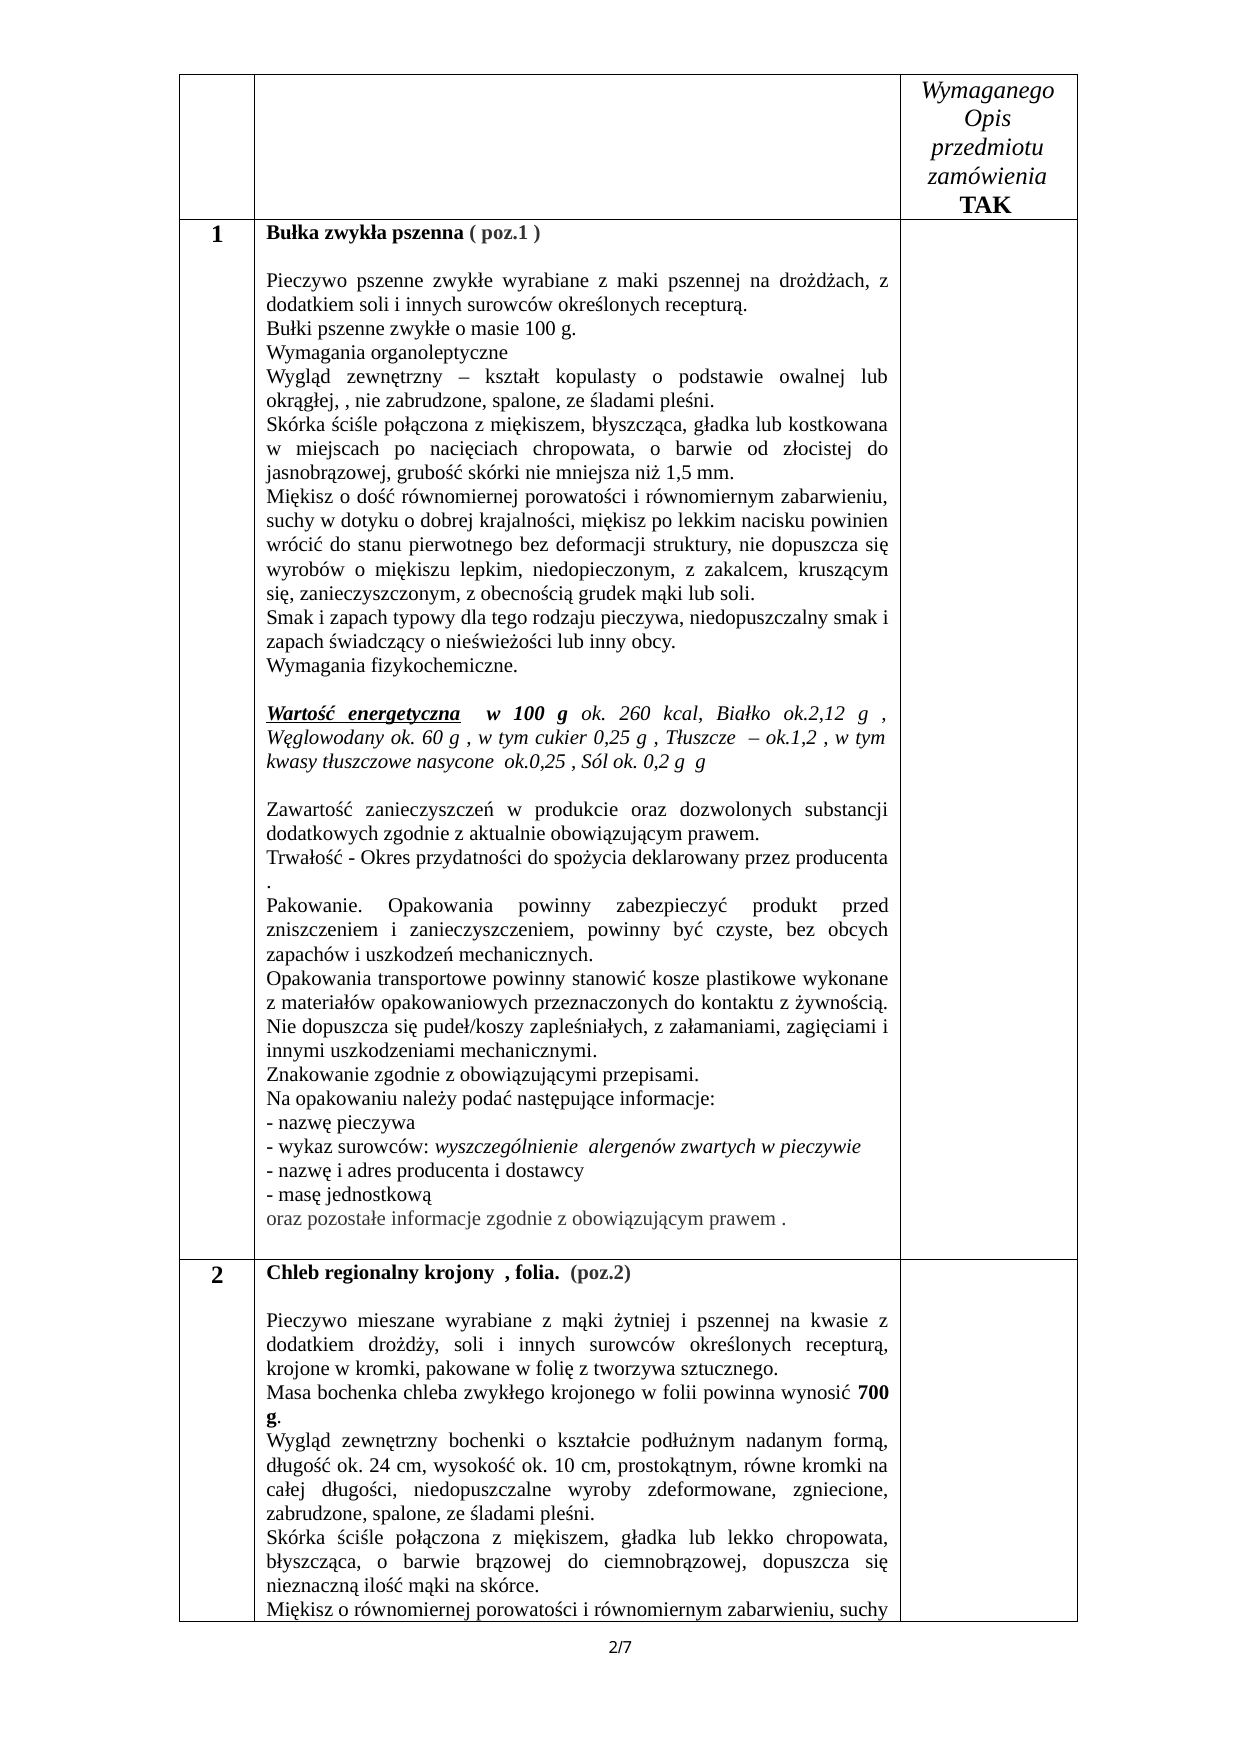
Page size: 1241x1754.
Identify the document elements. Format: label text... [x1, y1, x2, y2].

table_cell 2 [180, 1260, 254, 1621]
table_cell [901, 220, 1077, 1259]
table_cell Bułka zwykła pszenna ( poz.1 ) Pieczywo pszenne zwykłe wyrabiane z maki pszennej na drożdżach, z dodatkiem soli i innych surowców określonych recepturą. Bułki pszenne zwykłe o masie 100 g. Wymagania organoleptyczne Wygląd zewnętrzny – kształt kopulasty o podstawie owalnej lub okrągłej, , nie zabrudzone, spalone, ze śladami pleśni. Skórka ściśle połączona z miękiszem, błyszcząca, gładka lub kostkowana w miejscach po nacięciach chropowata, o barwie od złocistej do jasnobrązowej, grubość skórki nie mniejsza niż 1,5 mm. Miękisz o dość równomiernej porowatości i równomiernym zabarwieniu, suchy w dotyku o dobrej krajalności, miękisz po lekkim nacisku powinien wrócić do stanu pierwotnego bez deformacji struktury, nie dopuszcza się wyrobów o miękiszu lepkim, niedopieczonym, z zakalcem, kruszącym się, zanieczyszczonym, z obecnością grudek mąki lub soli. Smak i zapach typowy dla tego rodzaju pieczywa, niedopuszczalny smak i zapach świadczący o nieświeżości lub inny obcy. Wymagania fizykochemiczne. Wartość energetyczna w 100 g ok. 260 kcal, Białko ok.2,12 g , Węglowodany ok. 60 g , w tym cukier 0,25 g , Tłuszcze – ok.1,2 , w tym kwasy tłuszczowe nasycone ok.0,25 , Sól ok. 0,2 g g Zawartość zanieczyszczeń w produkcie oraz dozwolonych substancji dodatkowych zgodnie z aktualnie obowiązującym prawem. Trwałość - Okres przydatności do spożycia deklarowany przez producenta . Pakowanie. Opakowania powinny zabezpieczyć produkt przed zniszczeniem i zanieczyszczeniem, powinny być czyste, bez obcych zapachów i uszkodzeń mechanicznych. Opakowania transportowe powinny stanowić kosze plastikowe wykonane z materiałów opakowaniowych przeznaczonych do kontaktu z żywnością. Nie dopuszcza się pudeł/koszy zapleśniałych, z załamaniami, zagięciami i innymi uszkodzeniami mechanicznymi. Znakowanie zgodnie z obowiązującymi przepisami. Na opakowaniu należy podać następujące informacje: - nazwę pieczywa - wykaz surowców: wyszczególnienie alergenów zwartych w pieczywie - nazwę i adres producenta i dostawcy - masę jednostkową oraz pozostałe informacje zgodnie z obowiązującym prawem . [255, 220, 900, 1259]
table_cell [901, 1260, 1077, 1621]
table_header [255, 75, 900, 218]
table_header [180, 75, 254, 218]
table_cell 1 [180, 220, 254, 1259]
table_cell Chleb regionalny krojony , folia. (poz.2) Pieczywo mieszane wyrabiane z mąki żytniej i pszennej na kwasie z dodatkiem drożdży, soli i innych surowców określonych recepturą, krojone w kromki, pakowane w folię z tworzywa sztucznego. Masa bochenka chleba zwykłego krojonego w folii powinna wynosić 700 g. Wygląd zewnętrzny bochenki o kształcie podłużnym nadanym formą, długość ok. 24 cm, wysokość ok. 10 cm, prostokątnym, równe kromki na całej długości, niedopuszczalne wyroby zdeformowane, zgniecione, zabrudzone, spalone, ze śladami pleśni. Skórka ściśle połączona z miękiszem, gładka lub lekko chropowata, błyszcząca, o barwie brązowej do ciemnobrązowej, dopuszcza się nieznaczną ilość mąki na skórce. Miękisz o równomiernej porowatości i równomiernym zabarwieniu, suchy [255, 1260, 900, 1621]
table_header Wymaganego Opis przedmiotu zamówienia TAK [901, 75, 1077, 218]
